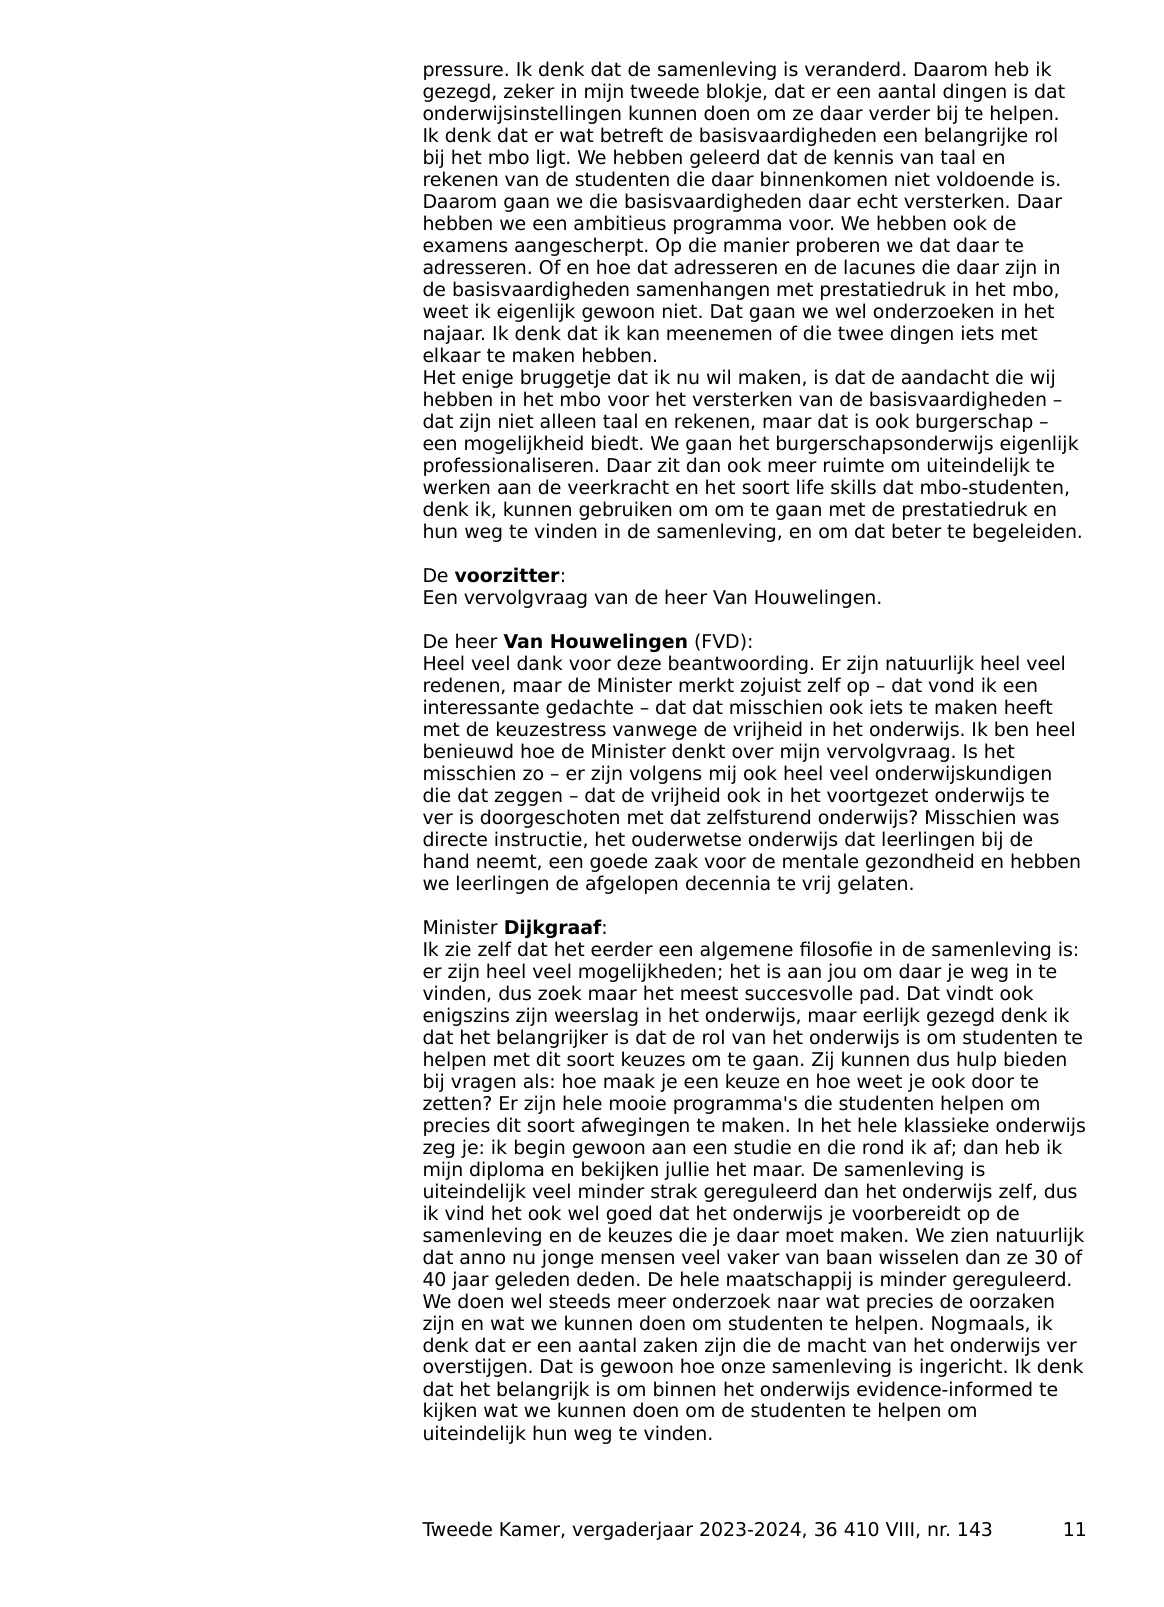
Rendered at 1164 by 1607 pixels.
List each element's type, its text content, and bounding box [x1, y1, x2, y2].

text De heer Van Houwelingen (FVD): [422, 631, 1087, 653]
text Ik denk dat er wat betreft de basisvaardigheden een belangrijke rol bij het mbo ligt. We hebben geleerd dat de kennis van taal en rekenen van de studenten die daar binnenkomen niet voldoende is. Daarom gaan we die basisvaardigheden daar echt versterken. Daar hebben we een ambitieus programma voor. We hebben ook de examens aangescherpt. Op die manier proberen we dat daar te adresseren. Of en hoe dat adresseren en de lacunes die daar zijn in de basisvaardigheden samenhangen met prestatiedruk in het mbo, weet ik eigenlijk gewoon niet. Dat gaan we wel onderzoeken in het najaar. Ik denk dat ik kan meenemen of die twee dingen iets met elkaar te maken hebben. [422, 125, 1087, 367]
text pressure. Ik denk dat de samenleving is veranderd. Daarom heb ik gezegd, zeker in mijn tweede blokje, dat er een aantal dingen is dat onderwijsinstellingen kunnen doen om ze daar verder bij te helpen. [422, 59, 1087, 125]
text De voorzitter: [422, 565, 1087, 587]
text Ik zie zelf dat het eerder een algemene filosofie in de samenleving is: er zijn heel veel mogelijkheden; het is aan jou om daar je weg in te vinden, dus zoek maar het meest succesvolle pad. Dat vindt ook enigszins zijn weerslag in het onderwijs, maar eerlijk gezegd denk ik dat het belangrijker is dat de rol van het onderwijs is om studenten te helpen met dit soort keuzes om te gaan. Zij kunnen dus hulp bieden bij vragen als: hoe maak je een keuze en hoe weet je ook door te zetten? Er zijn hele mooie programma's die studenten helpen om precies dit soort afwegingen te maken. In het hele klassieke onderwijs zeg je: ik begin gewoon aan een studie en die rond ik af; dan heb ik mijn diploma en bekijken jullie het maar. De samenleving is uiteindelijk veel minder strak gereguleerd dan het onderwijs zelf, dus ik vind het ook wel goed dat het onderwijs je voorbereidt op de samenleving en de keuzes die je daar moet maken. We zien natuurlijk dat anno nu jonge mensen veel vaker van baan wisselen dan ze 30 of 40 jaar geleden deden. De hele maatschappij is minder gereguleerd. We doen wel steeds meer onderzoek naar wat precies de oorzaken zijn en wat we kunnen doen om studenten te helpen. Nogmaals, ik denk dat er een aantal zaken zijn die de macht van het onderwijs ver overstijgen. Dat is gewoon hoe onze samenleving is ingericht. Ik denk dat het belangrijk is om binnen het onderwijs evidence-informed te kijken wat we kunnen doen om de studenten te helpen om uiteindelijk hun weg te vinden. [422, 939, 1087, 1444]
text Heel veel dank voor deze beantwoording. Er zijn natuurlijk heel veel redenen, maar de Minister merkt zojuist zelf op – dat vond ik een interessante gedachte – dat dat misschien ook iets te maken heeft met de keuzestress vanwege de vrijheid in het onderwijs. Ik ben heel benieuwd hoe de Minister denkt over mijn vervolgvraag. Is het misschien zo – er zijn volgens mij ook heel veel onderwijskundigen die dat zeggen – dat de vrijheid ook in het voortgezet onderwijs te ver is doorgeschoten met dat zelfsturend onderwijs? Misschien was directe instructie, het ouderwetse onderwijs dat leerlingen bij de hand neemt, een goede zaak voor de mentale gezondheid en hebben we leerlingen de afgelopen decennia te vrij gelaten. [422, 653, 1087, 895]
text Een vervolgvraag van de heer Van Houwelingen. [422, 587, 1087, 609]
text Het enige bruggetje dat ik nu wil maken, is dat de aandacht die wij hebben in het mbo voor het versterken van de basisvaardigheden – dat zijn niet alleen taal en rekenen, maar dat is ook burgerschap – een mogelijkheid biedt. We gaan het burgerschapsonderwijs eigenlijk professionaliseren. Daar zit dan ook meer ruimte om uiteindelijk te werken aan de veerkracht en het soort life skills dat mbo-studenten, denk ik, kunnen gebruiken om om te gaan met de prestatiedruk en hun weg te vinden in de samenleving, en om dat beter te begeleiden. [422, 367, 1087, 543]
text Minister Dijkgraaf: [422, 917, 1087, 939]
